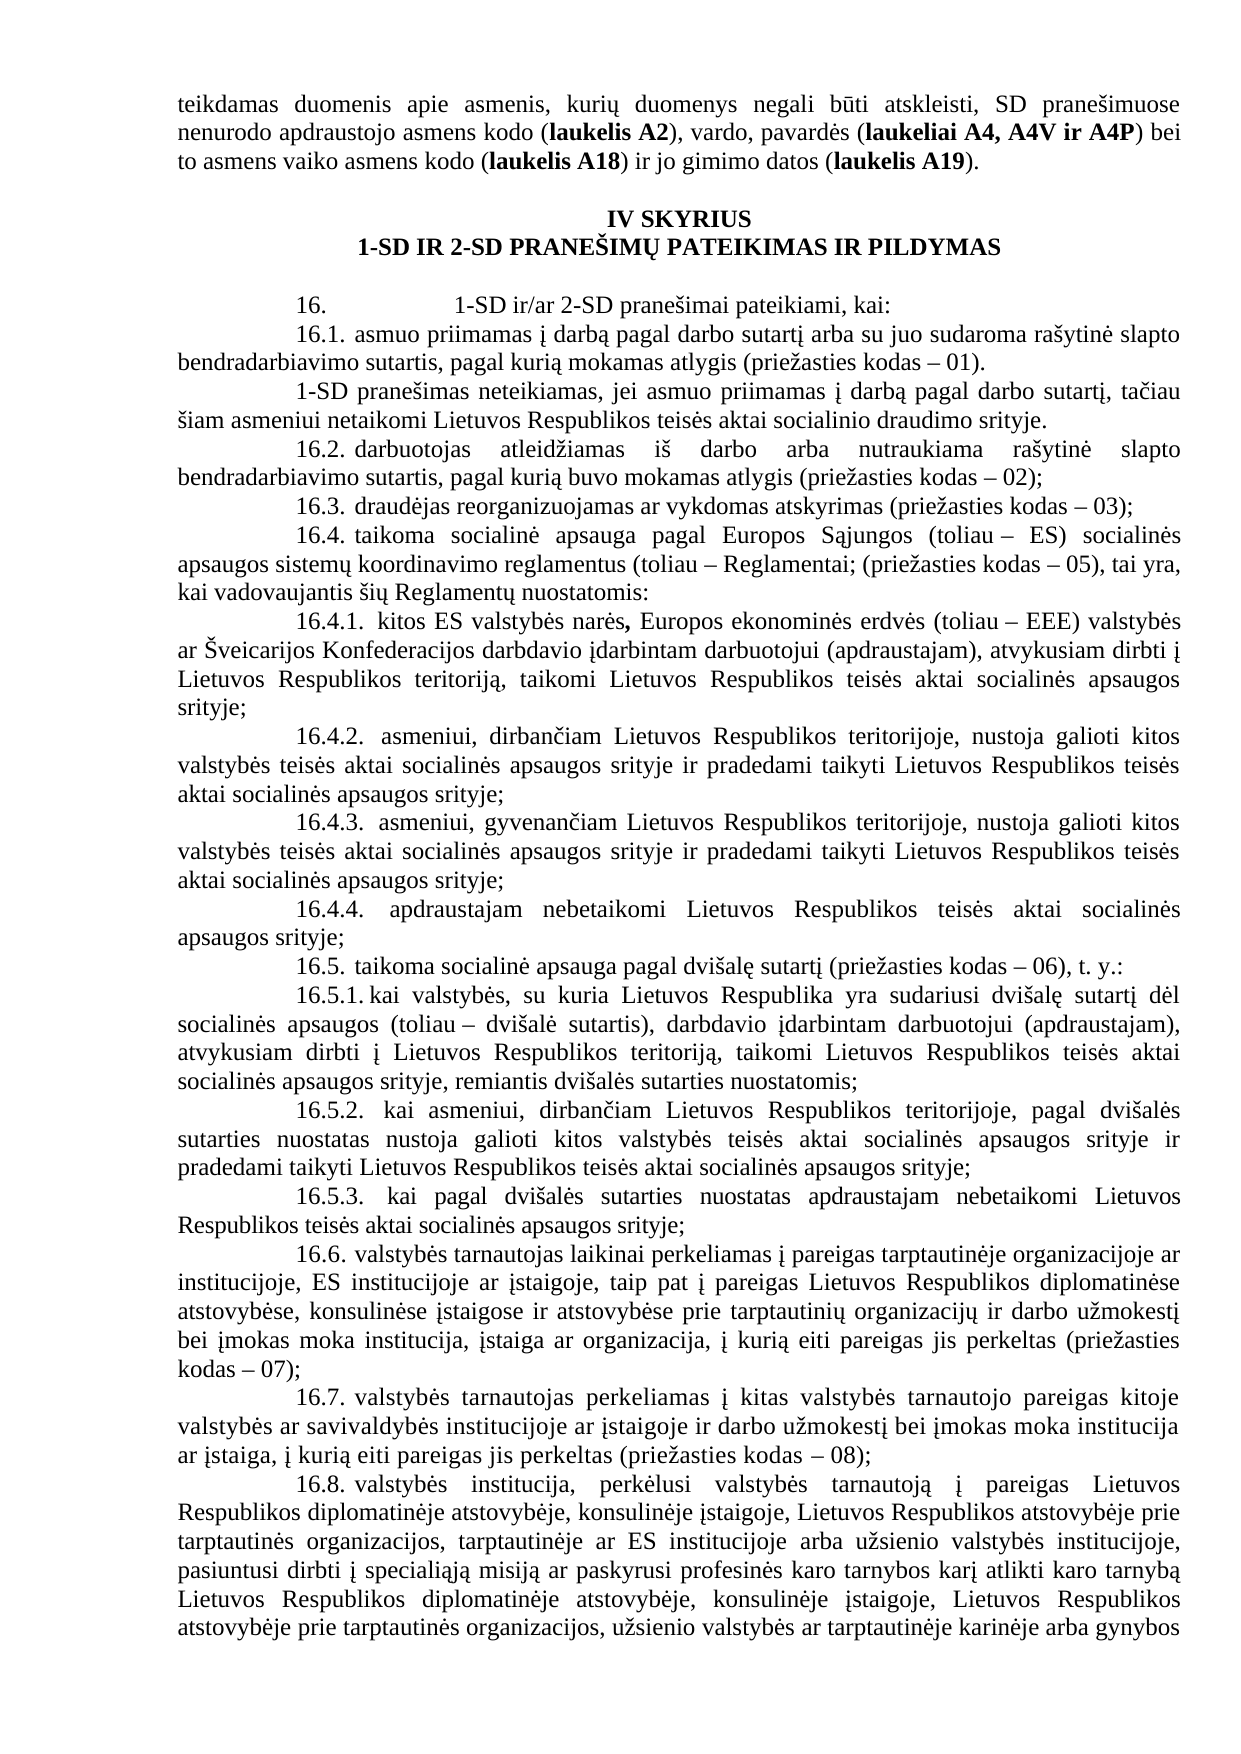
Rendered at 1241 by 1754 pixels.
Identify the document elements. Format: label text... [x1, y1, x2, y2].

text 16.5. taikoma socialinė apsauga pagal dvišalę sutartį (priežasties kodas – 06), t. y.: [177, 951, 1181, 980]
text 16.3. draudėjas reorganizuojamas ar vykdomas atskyrimas (priežasties kodas – 03); [177, 491, 1181, 520]
text 16.2. darbuotojas atleidžiamas iš darbo arba nutraukiama rašytinė slapto bendradarbiavimo sutartis, pagal kurią buvo mokamas atlygis (priežasties kodas – 02); [177, 434, 1181, 491]
text 1-SD pranešimas neteikiamas, jei asmuo priimamas į darbą pagal darbo sutartį, tačiau šiam asmeniui netaikomi Lietuvos Respublikos teisės aktai socialinio draudimo srityje. [177, 376, 1181, 434]
text 16.5.3. kai pagal dvišalės sutarties nuostatas apdraustajam nebetaikomi Lietuvos Respublikos teisės aktai socialinės apsaugos srityje; [177, 1181, 1181, 1239]
text 1-SD IR 2-SD PRANEŠIMŲ PATEIKIMAS IR PILDYMAS [177, 232, 1181, 261]
text 16.7. valstybės tarnautojas perkeliamas į kitas valstybės tarnautojo pareigas kitoje valstybės ar savivaldybės institucijoje ar įstaigoje ir darbo užmokestį bei įmokas moka institucija ar įstaiga, į kurią eiti pareigas jis perkeltas (priežasties kodas – 08); [177, 1382, 1181, 1469]
text iv SKYRIUS [177, 204, 1181, 232]
text 16.8. valstybės institucija, perkėlusi valstybės tarnautoją į pareigas Lietuvos Respublikos diplomatinėje atstovybėje, konsulinėje įstaigoje, Lietuvos Respublikos atstovybėje prie tarptautinės organizacijos, tarptautinėje ar ES institucijoje arba užsienio valstybės institucijoje, pasiuntusi dirbti į specialiąją misiją ar paskyrusi profesinės karo tarnybos karį atlikti karo tarnybą Lietuvos Respublikos diplomatinėje atstovybėje, konsulinėje įstaigoje, Lietuvos Respublikos atstovybėje prie tarptautinės organizacijos, užsienio valstybės ar tarptautinėje karinėje arba gynybos [177, 1469, 1181, 1641]
text 16.6. valstybės tarnautojas laikinai perkeliamas į pareigas tarptautinėje organizacijoje ar institucijoje, ES institucijoje ar įstaigoje, taip pat į pareigas Lietuvos Respublikos diplomatinėse atstovybėse, konsulinėse įstaigose ir atstovybėse prie tarptautinių organizacijų ir darbo užmokestį bei įmokas moka institucija, įstaiga ar organizacija, į kurią eiti pareigas jis perkeltas (priežasties kodas – 07); [177, 1239, 1181, 1382]
text 16. 1-SD ir/ar 2-SD pranešimai pateikiami, kai: [177, 290, 1181, 319]
text teikdamas duomenis apie asmenis, kurių duomenys negali būti atskleisti, SD pranešimuose nenurodo apdraustojo asmens kodo (laukelis A2), vardo, pavardės (laukeliai A4, A4V ir A4P) bei to asmens vaiko asmens kodo (laukelis A18) ir jo gimimo datos (laukelis A19). [177, 89, 1181, 175]
text 16.1. asmuo priimamas į darbą pagal darbo sutartį arba su juo sudaroma rašytinė slapto bendradarbiavimo sutartis, pagal kurią mokamas atlygis (priežasties kodas – 01). [177, 319, 1181, 376]
text 16.5.2. kai asmeniui, dirbančiam Lietuvos Respublikos teritorijoje, pagal dvišalės sutarties nuostatas nustoja galioti kitos valstybės teisės aktai socialinės apsaugos srityje ir pradedami taikyti Lietuvos Respublikos teisės aktai socialinės apsaugos srityje; [177, 1095, 1181, 1181]
text 16.5.1. kai valstybės, su kuria Lietuvos Respublika yra sudariusi dvišalę sutartį dėl socialinės apsaugos (toliau – dvišalė sutartis), darbdavio įdarbintam darbuotojui (apdraustajam), atvykusiam dirbti į Lietuvos Respublikos teritoriją, taikomi Lietuvos Respublikos teisės aktai socialinės apsaugos srityje, remiantis dvišalės sutarties nuostatomis; [177, 980, 1181, 1095]
text 16.4. taikoma socialinė apsauga pagal Europos Sąjungos (toliau – ES) socialinės apsaugos sistemų koordinavimo reglamentus (toliau – Reglamentai; (priežasties kodas – 05), tai yra, kai vadovaujantis šių Reglamentų nuostatomis: [177, 520, 1181, 606]
text 16.4.1. kitos ES valstybės narės, Europos ekonominės erdvės (toliau – EEE) valstybės ar Šveicarijos Konfederacijos darbdavio įdarbintam darbuotojui (apdraustajam), atvykusiam dirbti į Lietuvos Respublikos teritoriją, taikomi Lietuvos Respublikos teisės aktai socialinės apsaugos srityje; [177, 606, 1181, 721]
text 16.4.4. apdraustajam nebetaikomi Lietuvos Respublikos teisės aktai socialinės apsaugos srityje; [177, 894, 1181, 951]
text 16.4.2. asmeniui, dirbančiam Lietuvos Respublikos teritorijoje, nustoja galioti kitos valstybės teisės aktai socialinės apsaugos srityje ir pradedami taikyti Lietuvos Respublikos teisės aktai socialinės apsaugos srityje; [177, 721, 1181, 807]
text 16.4.3. asmeniui, gyvenančiam Lietuvos Respublikos teritorijoje, nustoja galioti kitos valstybės teisės aktai socialinės apsaugos srityje ir pradedami taikyti Lietuvos Respublikos teisės aktai socialinės apsaugos srityje; [177, 807, 1181, 894]
